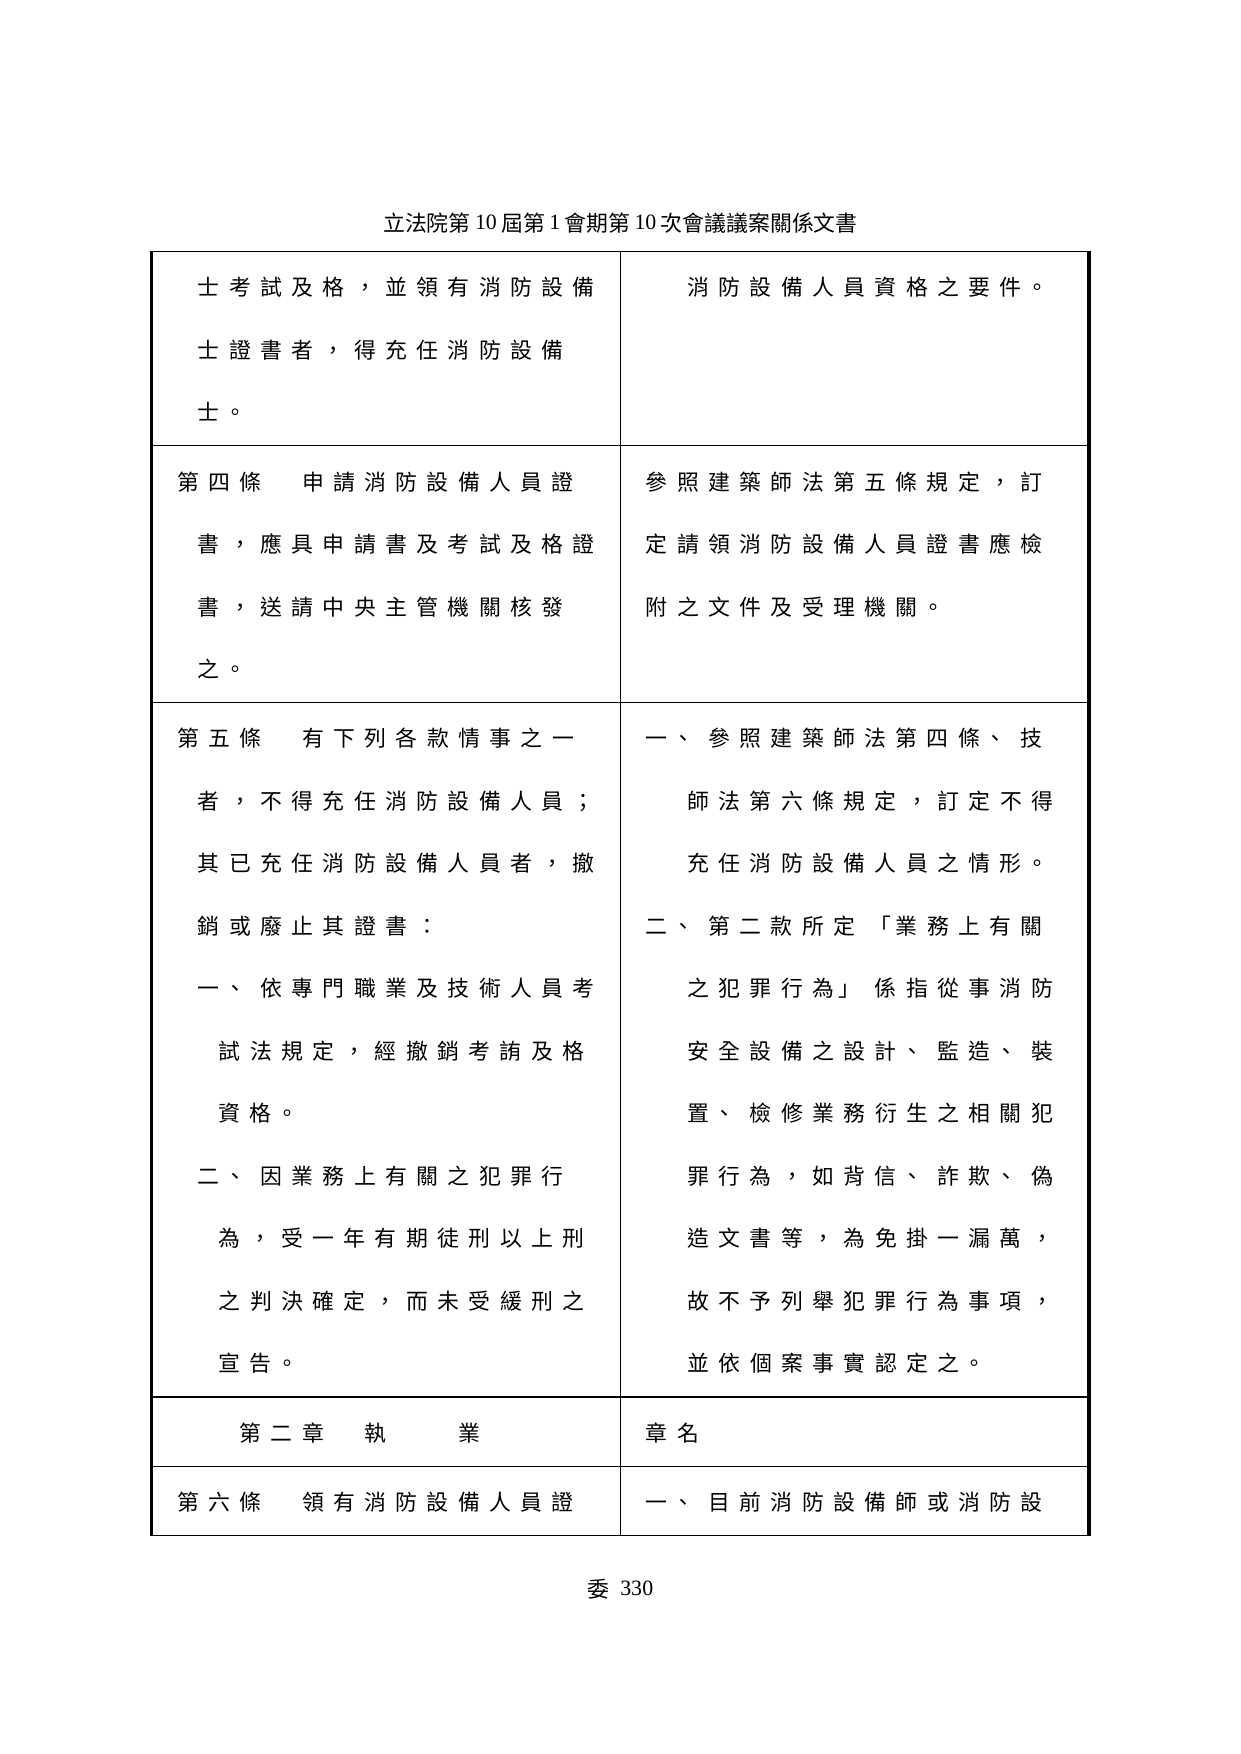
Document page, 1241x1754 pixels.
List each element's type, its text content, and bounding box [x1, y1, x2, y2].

table_cell 第四條 申請消防設備人員證書，應具申請書及考試及格證書，送請中央主管機關核發之。 [153, 446, 620, 702]
table_cell 第五條 有下列各款情事之一者，不得充任消防設備人員；其已充任消防設備人員者，撤銷或廢止其證書： 一、依專門職業及技術人員考試法規定，經撤銷考詴及格資格。 二、因業務上有關之犯罪行為，受一年有期徒刑以上刑之判決確定，而未受緩刑之宣告。 [153, 703, 620, 1396]
table_cell 一、目前消防設備師或消防設 [621, 1467, 1087, 1535]
table_cell 第六條 領有消防設備人員證 [153, 1467, 620, 1535]
table_cell 士考試及格，並領有消防設備士證書者，得充任消防設備士。 [153, 252, 620, 445]
table_cell 章名 [621, 1398, 1087, 1466]
table_cell 第二章 執 業 [153, 1398, 620, 1466]
table_cell 參照建築師法第五條規定，訂定請領消防設備人員證書應檢附之文件及受理機關。 [621, 446, 1087, 702]
table_cell 一、參照建築師法第四條、技師法第六條規定，訂定不得充任消防設備人員之情形。 二、第二款所定「業務上有關之犯罪行為」係指從事消防安全設備之設計、監造、裝置、檢修業務衍生之相關犯罪行為，如背信、詐欺、偽造文書等，為免掛一漏萬，故不予列舉犯罪行為事項，並依個案事實認定之。 [621, 703, 1087, 1396]
table_cell 消防設備人員資格之要件。 [621, 252, 1087, 445]
